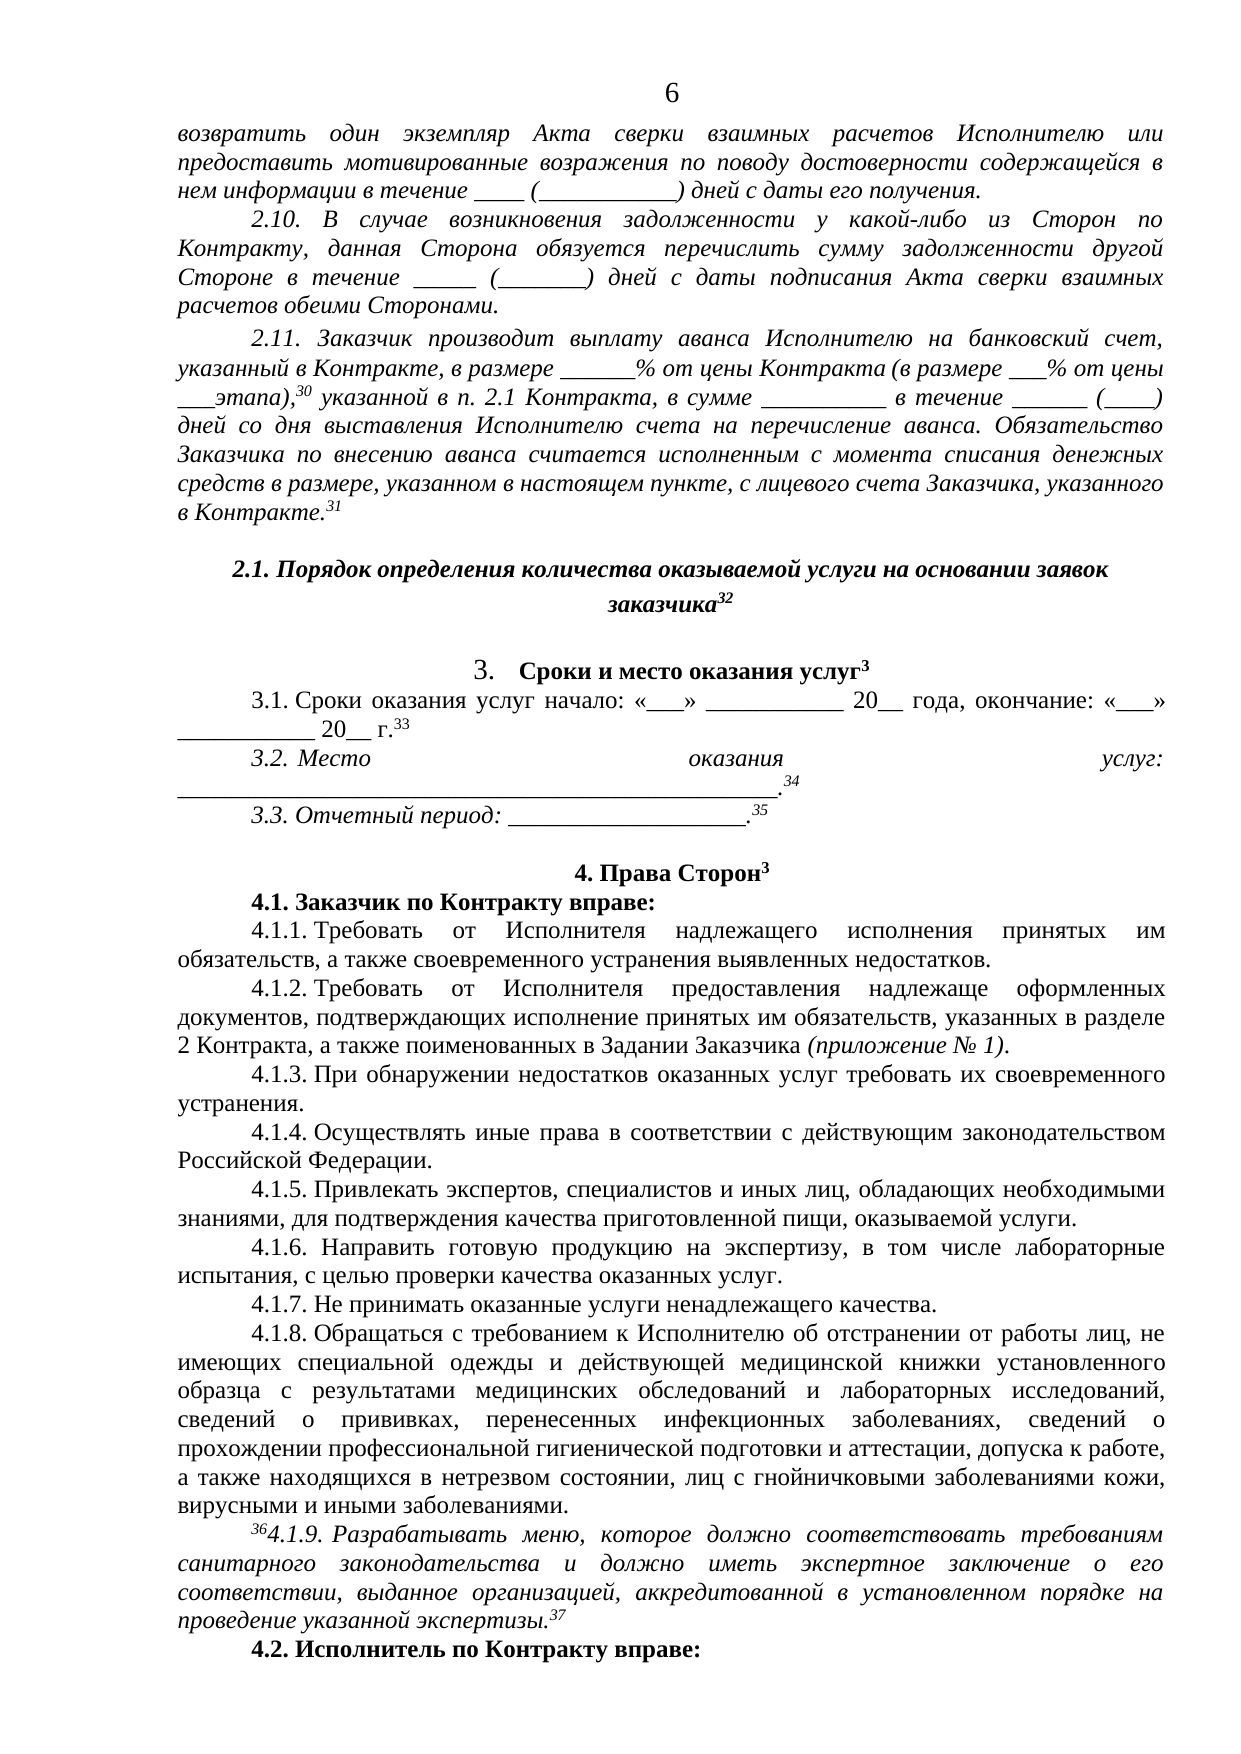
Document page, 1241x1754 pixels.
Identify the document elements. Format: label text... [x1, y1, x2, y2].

text 4. Права Сторон3 [177, 858, 1166, 887]
text 4.1.3. При обнаружении недостатков оказанных услуг требовать их своевременного устранения. [177, 1059, 1166, 1117]
text 4.1. Заказчик по Контракту вправе: [177, 887, 1166, 915]
text 2.11. Заказчик производит выплату аванса Исполнителю на банковский счет, указанный в Контракте, в размере ______% от цены Контракта (в размере ___% от цены ___этапа), указанной в п. 2.1 Контракта, в сумме __________ в течение ______ (____) дней со дня выставления Исполнителю счета на перечисление аванса. Обязательство Заказчика по внесению аванса считается исполненным с момента списания денежных средств в размере, указанном в настоящем пункте, с лицевого счета Заказчика, указанного в Контракте. [177, 319, 1166, 525]
text 4.1.8. Обращаться с требованием к Исполнителю об отстранении от работы лиц, не имеющих специальной одежды и действующей медицинской книжки установленного образца с результатами медицинских обследований и лабораторных исследований, сведений о прививках, перенесенных инфекционных заболеваниях, сведений о прохождении профессиональной гигиенической подготовки и аттестации, допуска к работе, а также находящихся в нетрезвом состоянии, лиц с гнойничковыми заболеваниями кожи, вирусными и иными заболеваниями. [177, 1318, 1166, 1519]
text 4.1.6. Направить готовую продукцию на экспертизу, в том числе лабораторные испытания, с целью проверки качества оказанных услуг. [177, 1232, 1166, 1289]
text 4.1.9. Разрабатывать меню, которое должно соответствовать требованиям санитарного законодательства и должно иметь экспертное заключение о его соответствии, выданное организацией, аккредитованной в установленном порядке на проведение указанной экспертизы. [177, 1519, 1166, 1634]
text 3.2. Место оказания услуг: ________________________________________________. [177, 743, 1166, 800]
text 4.2. Исполнитель по Контракту вправе: [177, 1634, 1166, 1663]
text 4.1.5. Привлекать экспертов, специалистов и иных лиц, обладающих необходимыми знаниями, для подтверждения качества приготовленной пищи, оказываемой услуги. [177, 1174, 1166, 1232]
text 4.1.1. Требовать от Исполнителя надлежащего исполнения принятых им обязательств, а также своевременного устранения выявленных недостатков. [177, 915, 1166, 973]
text 3.1. Сроки оказания услуг начало: «___» ___________ 20__ года, окончание: «___» ___________ 20__ г. [177, 685, 1166, 743]
text 2.1. Порядок определения количества оказываемой услуги на основании заявок заказчика [177, 554, 1166, 617]
text 3.3. Отчетный период: ___________________. [177, 800, 1166, 829]
text 4.1.7. Не принимать оказанные услуги ненадлежащего качества. [177, 1289, 1166, 1318]
text возвратить один экземпляр Акта сверки взаимных расчетов Исполнителю или предоставить мотивированные возражения по поводу достоверности содержащейся в нем информации в течение ____ (___________) дней с даты его получения. [177, 118, 1166, 204]
text 4.1.2. Требовать от Исполнителя предоставления надлежаще оформленных документов, подтверждающих исполнение принятых им обязательств, указанных в разделе 2 Контракта, а также поименованных в Задании Заказчика (приложение № 1). [177, 973, 1166, 1059]
text 2.10. В случае возникновения задолженности у какой-либо из Сторон по Контракту, данная Сторона обязуется перечислить сумму задолженности другой Стороне в течение _____ (_______) дней с даты подписания Акта сверки взаимных расчетов обеими Сторонами. [177, 204, 1166, 319]
list Сроки и место оказания услуг3 [176, 652, 1166, 685]
text 4.1.4. Осуществлять иные права в соответствии с действующим законодательством Российской Федерации. [177, 1117, 1166, 1174]
